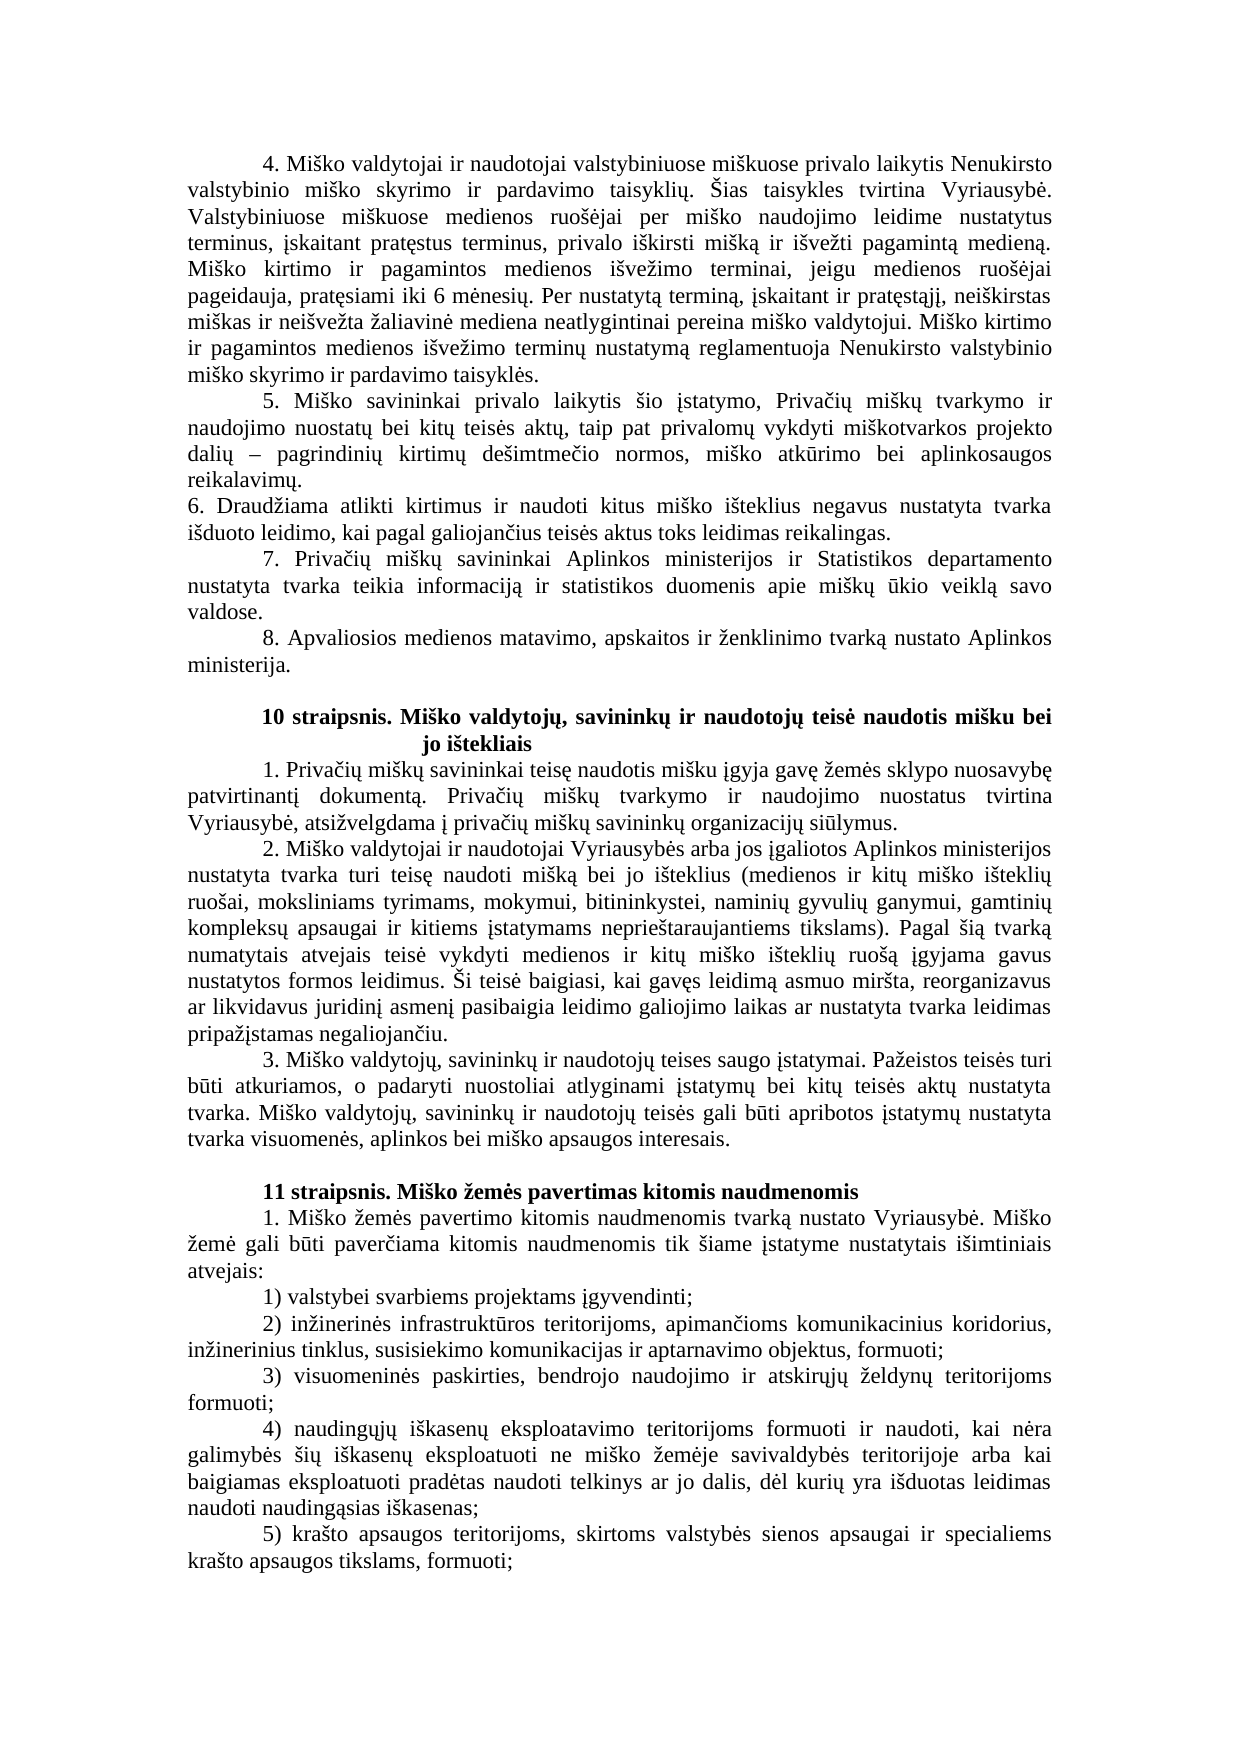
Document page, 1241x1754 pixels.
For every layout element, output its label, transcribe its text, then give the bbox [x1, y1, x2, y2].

text 4) naudingųjų iškasenų eksploatavimo teritorijoms formuoti ir naudoti, kai nėra galimybės šių iškasenų eksploatuoti ne miško žemėje savivaldybės teritorijoje arba kai baigiamas eksploatuoti pradėtas naudoti telkinys ar jo dalis, dėl kurių yra išduotas leidimas naudoti naudingąsias iškasenas; [187, 1415, 1053, 1520]
text 4. Miško valdytojai ir naudotojai valstybiniuose miškuose privalo laikytis Nenukirsto valstybinio miško skyrimo ir pardavimo taisyklių. Šias taisykles tvirtina Vyriausybė. Valstybiniuose miškuose medienos ruošėjai per miško naudojimo leidime nustatytus terminus, įskaitant pratęstus terminus, privalo iškirsti mišką ir išvežti pagamintą medieną. Miško kirtimo ir pagamintos medienos išvežimo terminai, jeigu medienos ruošėjai pageidauja, pratęsiami iki 6 mėnesių. Per nustatytą terminą, įskaitant ir pratęstąjį, neiškirstas miškas ir neišvežta žaliavinė mediena neatlygintinai pereina miško valdytojui. Miško kirtimo ir pagamintos medienos išvežimo terminų nustatymą reglamentuoja Nenukirsto valstybinio miško skyrimo ir pardavimo taisyklės. [187, 150, 1053, 387]
text 1) valstybei svarbiems projektams įgyvendinti; [187, 1283, 1053, 1309]
text 11 straipsnis. Miško žemės pavertimas kitomis naudmenomis [187, 1178, 1053, 1204]
text 7. Privačių miškų savininkai Aplinkos ministerijos ir Statistikos departamento nustatyta tvarka teikia informaciją ir statistikos duomenis apie miškų ūkio veiklą savo valdose. [187, 545, 1053, 624]
text 2. Miško valdytojai ir naudotojai Vyriausybės arba jos įgaliotos Aplinkos ministerijos nustatyta tvarka turi teisę naudoti mišką bei jo išteklius (medienos ir kitų miško išteklių ruošai, moksliniams tyrimams, mokymui, bitininkystei, naminių gyvulių ganymui, gamtinių kompleksų apsaugai ir kitiems įstatymams neprieštaraujantiems tikslams). Pagal šią tvarką numatytais atvejais teisė vykdyti medienos ir kitų miško išteklių ruošą įgyjama gavus nustatytos formos leidimus. Ši teisė baigiasi, kai gavęs leidimą asmuo miršta, reorganizavus ar likvidavus juridinį asmenį pasibaigia leidimo galiojimo laikas ar nustatyta tvarka leidimas pripažįstamas negaliojančiu. [187, 835, 1053, 1046]
text 5) krašto apsaugos teritorijoms, skirtoms valstybės sienos apsaugai ir specialiems krašto apsaugos tikslams, formuoti; [187, 1520, 1053, 1573]
text 1. Miško žemės pavertimo kitomis naudmenomis tvarką nustato Vyriausybė. Miško žemė gali būti paverčiama kitomis naudmenomis tik šiame įstatyme nustatytais išimtiniais atvejais: [187, 1204, 1053, 1283]
text 10 straipsnis. Miško valdytojų, savininkų ir naudotojų teisė naudotis mišku bei jo ištekliais [261, 703, 1053, 756]
text 6. Draudžiama atlikti kirtimus ir naudoti kitus miško išteklius negavus nustatyta tvarka išduoto leidimo, kai pagal galiojančius teisės aktus toks leidimas reikalingas. [187, 493, 1053, 545]
text 3) visuomeninės paskirties, bendrojo naudojimo ir atskirųjų želdynų teritorijoms formuoti; [187, 1362, 1053, 1415]
text 5. Miško savininkai privalo laikytis šio įstatymo, Privačių miškų tvarkymo ir naudojimo nuostatų bei kitų teisės aktų, taip pat privalomų vykdyti miškotvarkos projekto dalių – pagrindinių kirtimų dešimtmečio normos, miško atkūrimo bei aplinkosaugos reikalavimų. [187, 387, 1053, 493]
text 2) inžinerinės infrastruktūros teritorijoms, apimančioms komunikacinius koridorius, inžinerinius tinklus, susisiekimo komunikacijas ir aptarnavimo objektus, formuoti; [187, 1309, 1053, 1362]
text 1. Privačių miškų savininkai teisę naudotis mišku įgyja gavę žemės sklypo nuosavybę patvirtinantį dokumentą. Privačių miškų tvarkymo ir naudojimo nuostatus tvirtina Vyriausybė, atsižvelgdama į privačių miškų savininkų organizacijų siūlymus. [187, 756, 1053, 835]
text 3. Miško valdytojų, savininkų ir naudotojų teises saugo įstatymai. Pažeistos teisės turi būti atkuriamos, o padaryti nuostoliai atlyginami įstatymų bei kitų teisės aktų nustatyta tvarka. Miško valdytojų, savininkų ir naudotojų teisės gali būti apribotos įstatymų nustatyta tvarka visuomenės, aplinkos bei miško apsaugos interesais. [187, 1046, 1053, 1151]
text 8. Apvaliosios medienos matavimo, apskaitos ir ženklinimo tvarką nustato Aplinkos ministerija. [187, 624, 1053, 677]
